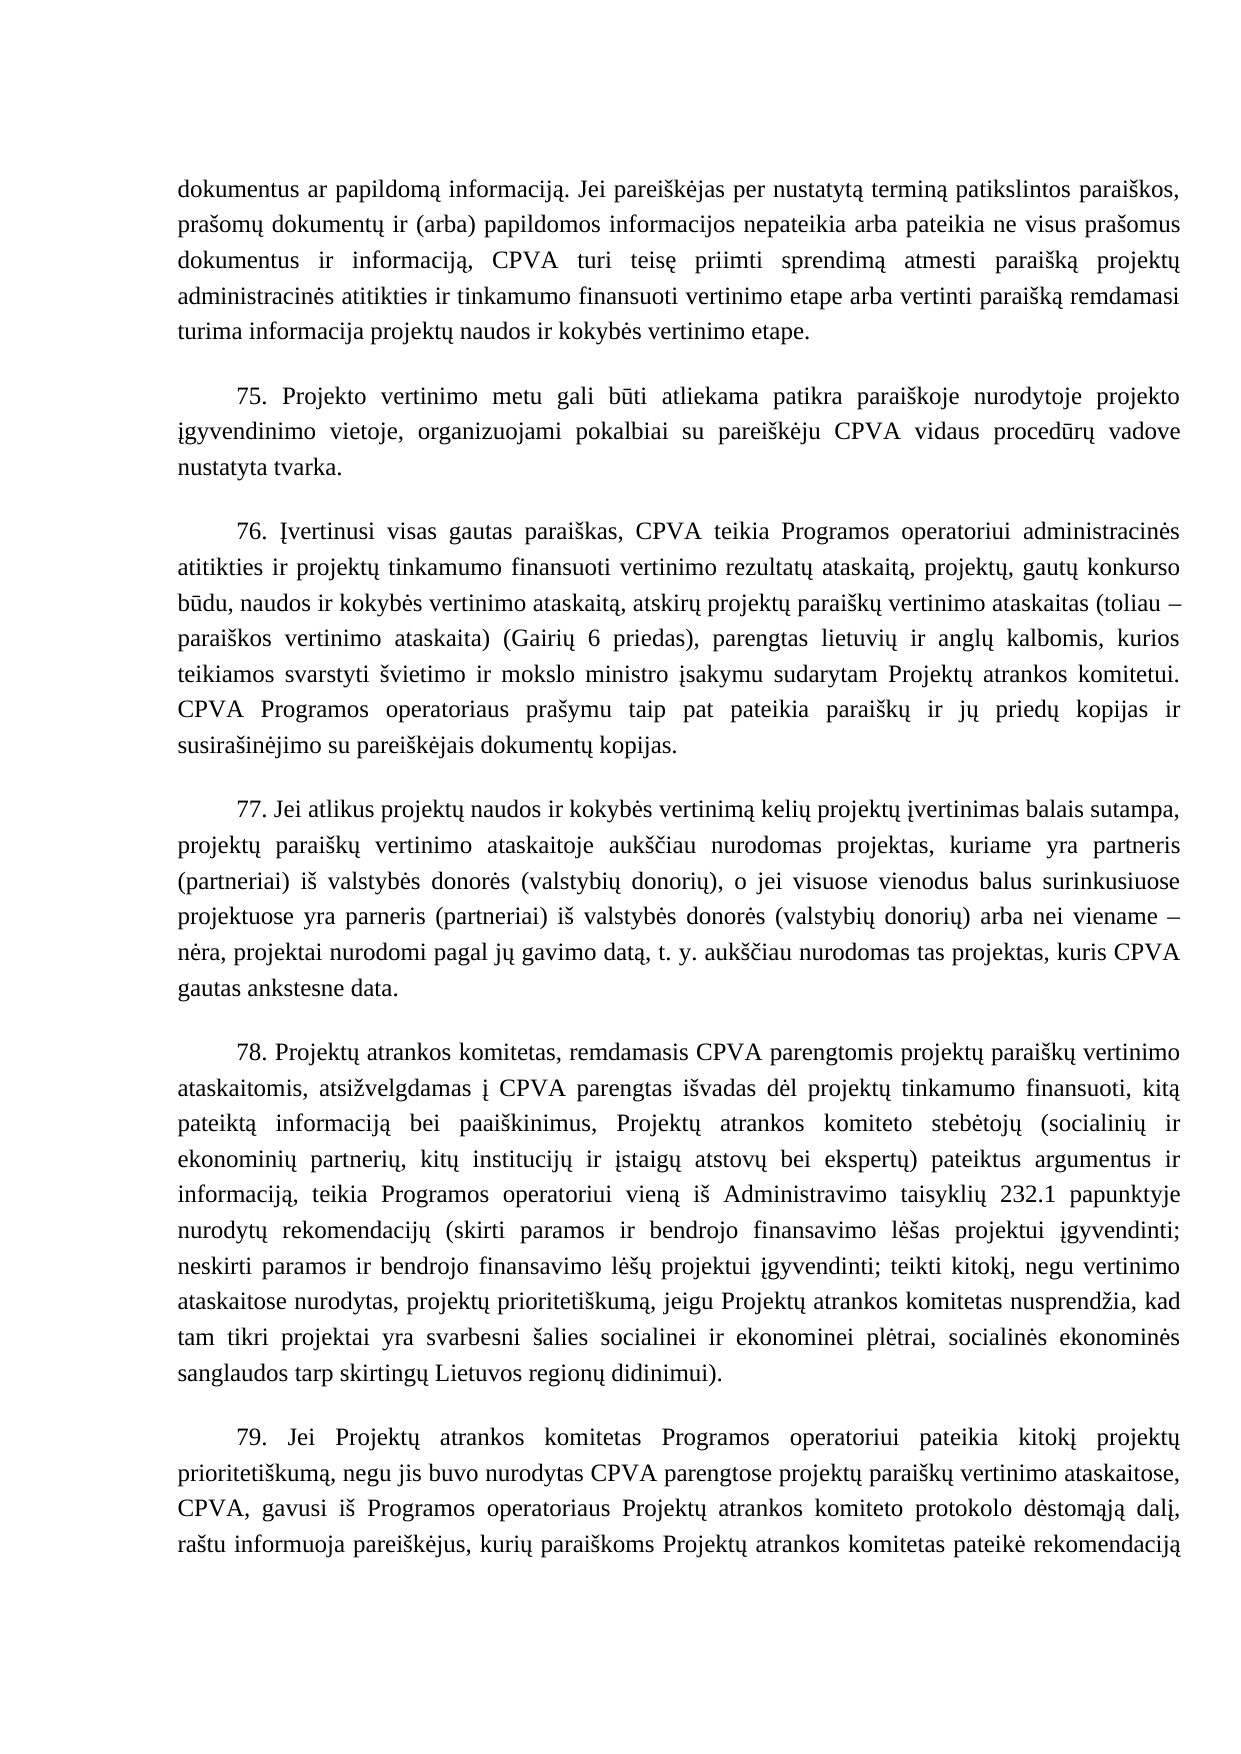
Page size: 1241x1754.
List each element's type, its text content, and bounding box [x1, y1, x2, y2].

text 76. Įvertinusi visas gautas paraiškas, CPVA teikia Programos operatoriui administracinės atitikties ir projektų tinkamumo finansuoti vertinimo rezultatų ataskaitą, projektų, gautų konkurso būdu, naudos ir kokybės vertinimo ataskaitą, atskirų projektų paraiškų vertinimo ataskaitas (toliau – paraiškos vertinimo ataskaita) (Gairių 6 priedas), parengtas lietuvių ir anglų kalbomis, kurios teikiamos svarstyti švietimo ir mokslo ministro įsakymu sudarytam Projektų atrankos komitetui. CPVA Programos operatoriaus prašymu taip pat pateikia paraiškų ir jų priedų kopijas ir susirašinėjimo su pareiškėjais dokumentų kopijas. [177, 516, 1181, 759]
text 78. Projektų atrankos komitetas, remdamasis CPVA parengtomis projektų paraiškų vertinimo ataskaitomis, atsižvelgdamas į CPVA parengtas išvadas dėl projektų tinkamumo finansuoti, kitą pateiktą informaciją bei paaiškinimus, Projektų atrankos komiteto stebėtojų (socialinių ir ekonominių partnerių, kitų institucijų ir įstaigų atstovų bei ekspertų) pateiktus argumentus ir informaciją, teikia Programos operatoriui vieną iš Administravimo taisyklių 232.1 papunktyje nurodytų rekomendacijų (skirti paramos ir bendrojo finansavimo lėšas projektui įgyvendinti; neskirti paramos ir bendrojo finansavimo lėšų projektui įgyvendinti; teikti kitokį, negu vertinimo ataskaitose nurodytas, projektų prioritetiškumą, jeigu Projektų atrankos komitetas nusprendžia, kad tam tikri projektai yra svarbesni šalies socialinei ir ekonominei plėtrai, socialinės ekonominės sanglaudos tarp skirtingų Lietuvos regionų didinimui). [177, 1037, 1181, 1386]
text dokumentus ar papildomą informaciją. Jei pareiškėjas per nustatytą terminą patikslintos paraiškos, prašomų dokumentų ir (arba) papildomos informacijos nepateikia arba pateikia ne visus prašomus dokumentus ir informaciją, CPVA turi teisę priimti sprendimą atmesti paraišką projektų administracinės atitikties ir tinkamumo finansuoti vertinimo etape arba vertinti paraišką remdamasi turima informacija projektų naudos ir kokybės vertinimo etape. [177, 174, 1181, 345]
text 77. Jei atlikus projektų naudos ir kokybės vertinimą kelių projektų įvertinimas balais sutampa, projektų paraiškų vertinimo ataskaitoje aukščiau nurodomas projektas, kuriame yra partneris (partneriai) iš valstybės donorės (valstybių donorių), o jei visuose vienodus balus surinkusiuose projektuose yra parneris (partneriai) iš valstybės donorės (valstybių donorių) arba nei viename – nėra, projektai nurodomi pagal jų gavimo datą, t. y. aukščiau nurodomas tas projektas, kuris CPVA gautas ankstesne data. [177, 794, 1181, 1001]
text 79. Jei Projektų atrankos komitetas Programos operatoriui pateikia kitokį projektų prioritetiškumą, negu jis buvo nurodytas CPVA parengtose projektų paraiškų vertinimo ataskaitose, CPVA, gavusi iš Programos operatoriaus Projektų atrankos komiteto protokolo dėstomąją dalį, raštu informuoja pareiškėjus, kurių paraiškoms Projektų atrankos komitetas pateikė rekomendaciją [177, 1422, 1181, 1558]
text 75. Projekto vertinimo metu gali būti atliekama patikra paraiškoje nurodytoje projekto įgyvendinimo vietoje, organizuojami pokalbiai su pareiškėju CPVA vidaus procedūrų vadove nustatyta tvarka. [177, 381, 1181, 481]
